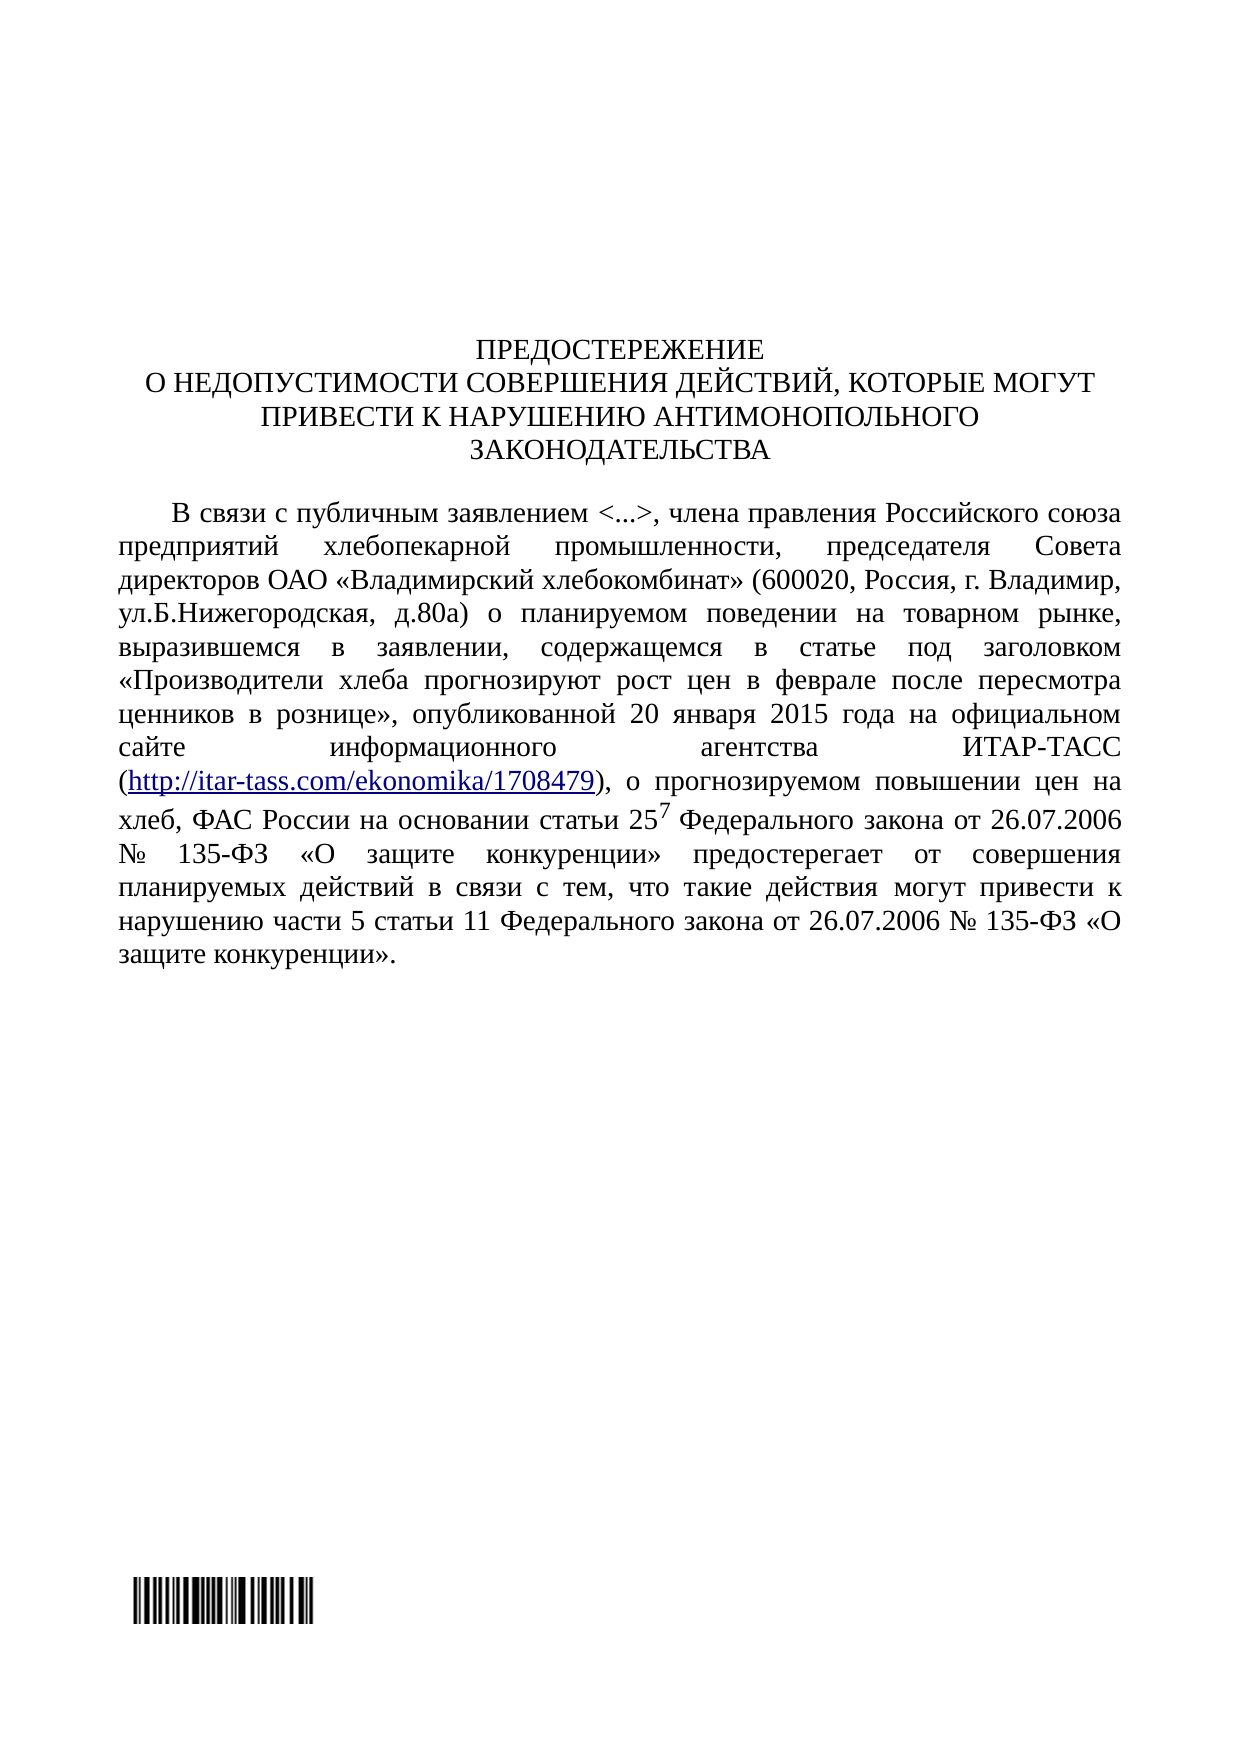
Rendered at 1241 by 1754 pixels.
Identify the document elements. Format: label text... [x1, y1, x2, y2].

text О НЕДОПУСТИМОСТИ СОВЕРШЕНИЯ ДЕЙСТВИЙ, КОТОРЫЕ МОГУТ ПРИВЕСТИ К НАРУШЕНИЮ АНТИМОНОПОЛЬНОГО ЗАКОНОДАТЕЛЬСТВА [118, 365, 1122, 466]
text В связи с публичным заявлением <...>, члена правления Российского союза предприятий хлебопекарной промышленности, председателя Совета директоров ОАО «Владимирский хлебокомбинат» (600020, Россия, г. Владимир, ул.Б.Нижегородская, д.80а) о планируемом поведении на товарном рынке, выразившемся в заявлении, содержащемся в статье под заголовком «Производители хлеба прогнозируют рост цен в феврале после пересмотра ценников в рознице», опубликованной 20 января 2015 года на официальном сайте информационного агентства ИТАР-ТАСС (http://itar-tass.com/ekonomika/1708479), о прогнозируемом повышении цен на хлеб, ФАС России на основании статьи 257 Федерального закона от 26.07.2006 № 135-ФЗ «О защите конкуренции» предостерегает от совершения планируемых действий в связи с тем, что такие действия могут привести к нарушению части 5 статьи 11 Федерального закона от 26.07.2006 № 135-ФЗ «О защите конкуренции». [118, 495, 1122, 970]
picture [118, 1577, 331, 1624]
text ПРЕДОСТЕРЕЖЕНИЕ [118, 332, 1122, 365]
